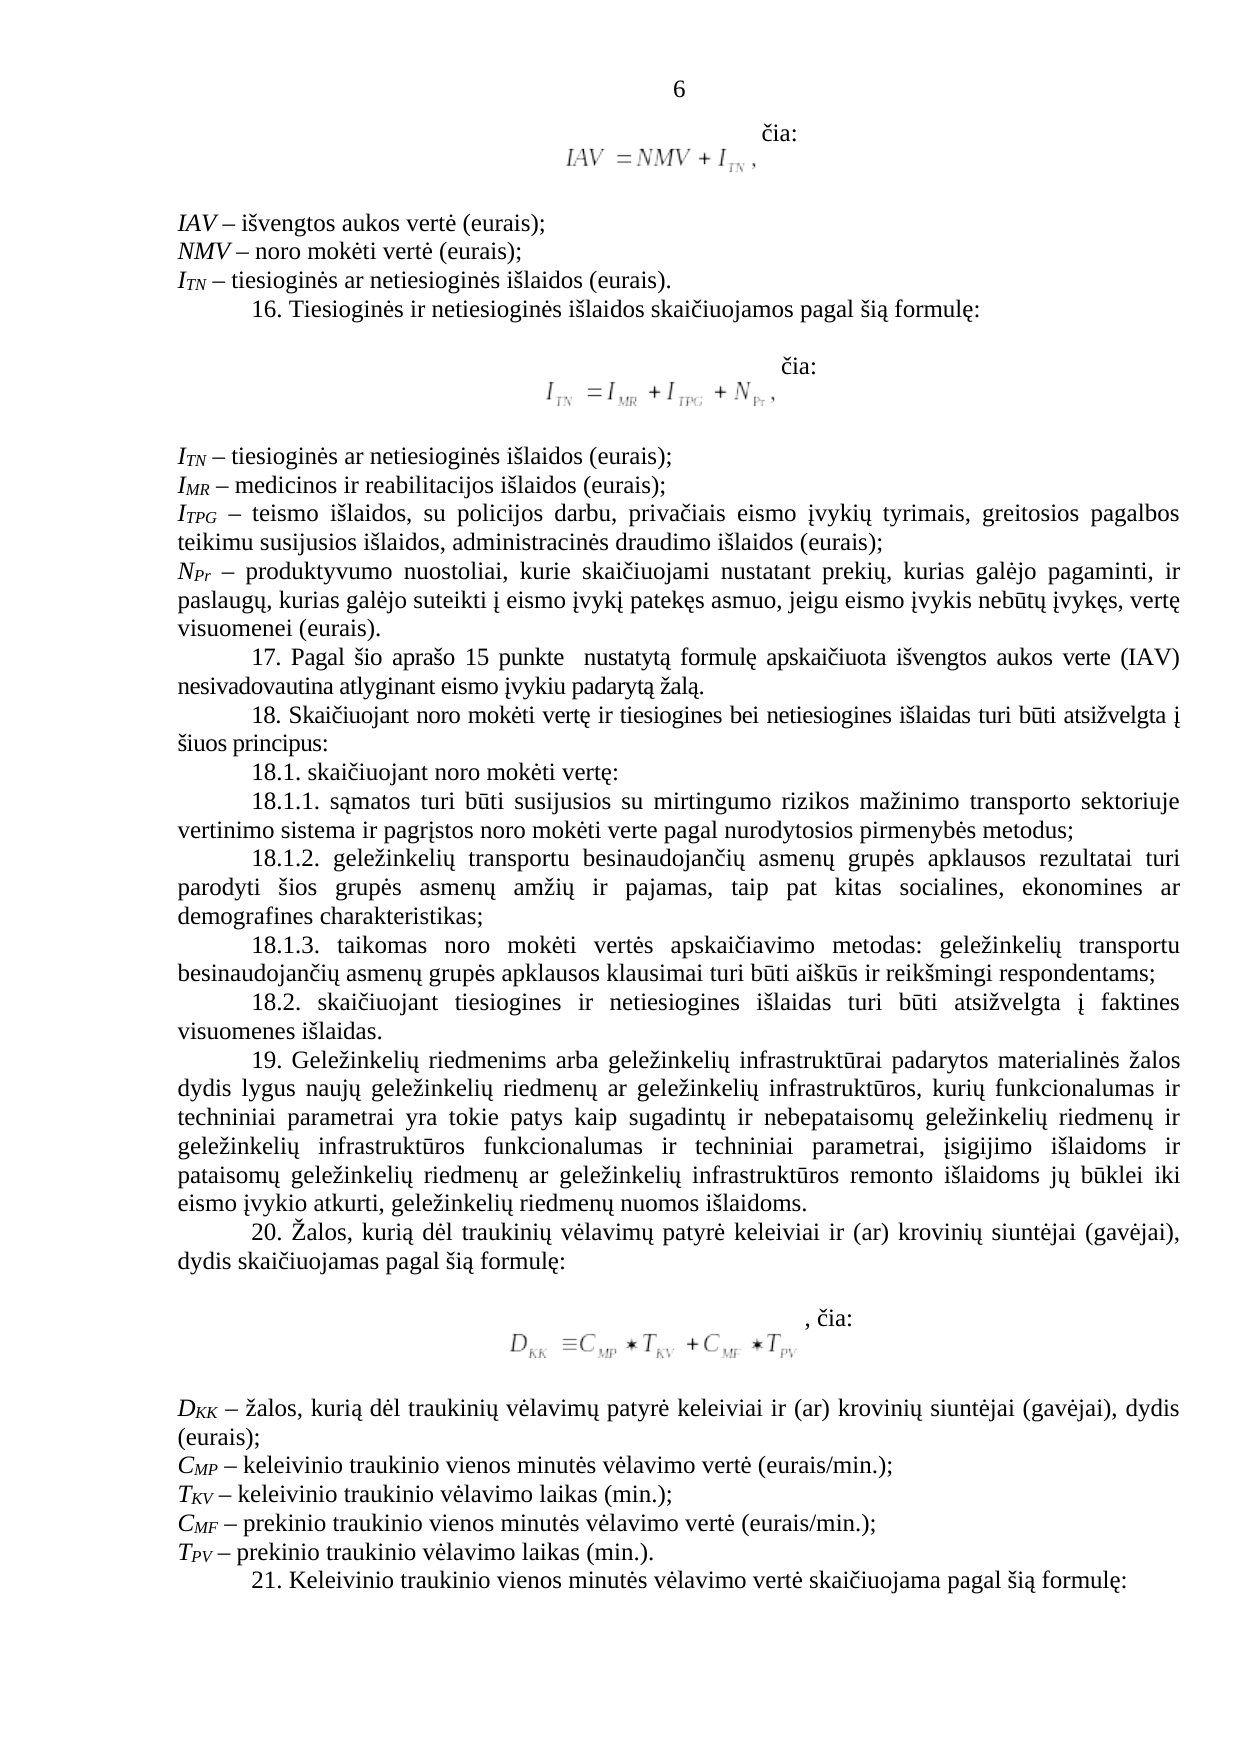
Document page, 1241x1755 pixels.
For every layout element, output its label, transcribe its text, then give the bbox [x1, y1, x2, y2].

text 18.1.2. geležinkelių transportu besinaudojančių asmenų grupės apklausos rezultatai turi parodyti šios grupės asmenų amžių ir pajamas, taip pat kitas socialines, ekonomines ar demografines charakteristikas; [177, 843, 1181, 930]
text TPV – prekinio traukinio vėlavimo laikas (min.). [177, 1537, 1181, 1566]
text NMV – noro mokėti vertė (eurais); [177, 236, 1181, 265]
text čia: [177, 351, 1181, 412]
text DKK – žalos, kurią dėl traukinių vėlavimų patyrė keleiviai ir (ar) krovinių siuntėjai (gavėjai), dydis (eurais); [177, 1393, 1181, 1451]
text 17. Pagal šio aprašo 15 punkte nustatytą formulę apskaičiuota išvengtos aukos verte (IAV) nesivadovautina atlyginant eismo įvykiu padarytą žalą. [177, 642, 1181, 700]
text ITPG – teismo išlaidos, su policijos darbu, privačiais eismo įvykių tyrimais, greitosios pagalbos teikimu susijusios išlaidos, administracinės draudimo išlaidos (eurais); [177, 498, 1181, 556]
text čia: [177, 118, 1181, 179]
text CMF – prekinio traukinio vienos minutės vėlavimo vertė (eurais/min.); [177, 1508, 1181, 1537]
text 18.1. skaičiuojant noro mokėti vertę: [177, 757, 1181, 786]
text 21. Keleivinio traukinio vienos minutės vėlavimo vertė skaičiuojama pagal šią formulę: [251, 1566, 1181, 1594]
text , čia: [177, 1303, 1181, 1364]
text IMR – medicinos ir reabilitacijos išlaidos (eurais); [177, 470, 1181, 498]
text CMP – keleivinio traukinio vienos minutės vėlavimo vertė (eurais/min.); [177, 1451, 1181, 1479]
text NPr – produktyvumo nuostoliai, kurie skaičiuojami nustatant prekių, kurias galėjo pagaminti, ir paslaugų, kurias galėjo suteikti į eismo įvykį patekęs asmuo, jeigu eismo įvykis nebūtų įvykęs, vertę visuomenei (eurais). [177, 556, 1181, 642]
text TKV – keleivinio traukinio vėlavimo laikas (min.); [177, 1479, 1181, 1508]
text 18.2. skaičiuojant tiesiogines ir netiesiogines išlaidas turi būti atsižvelgta į faktines visuomenes išlaidas. [177, 987, 1181, 1045]
text IAV – išvengtos aukos vertė (eurais); [177, 208, 1181, 236]
text 20. Žalos, kurią dėl traukinių vėlavimų patyrė keleiviai ir (ar) krovinių siuntėjai (gavėjai), dydis skaičiuojamas pagal šią formulę: [177, 1217, 1181, 1275]
text 18.1.3. taikomas noro mokėti vertės apskaičiavimo metodas: geležinkelių transportu besinaudojančių asmenų grupės apklausos klausimai turi būti aiškūs ir reikšmingi respondentams; [177, 930, 1181, 987]
text 18.1.1. sąmatos turi būti susijusios su mirtingumo rizikos mažinimo transporto sektoriuje vertinimo sistema ir pagrįstos noro mokėti verte pagal nurodytosios pirmenybės metodus; [177, 786, 1181, 843]
text ITN – tiesioginės ar netiesioginės išlaidos (eurais); [177, 441, 1181, 470]
text ITN – tiesioginės ar netiesioginės išlaidos (eurais). [177, 265, 1181, 294]
text 18. Skaičiuojant noro mokėti vertę ir tiesiogines bei netiesiogines išlaidas turi būti atsižvelgta į šiuos principus: [177, 700, 1181, 757]
text 16. Tiesioginės ir netiesioginės išlaidos skaičiuojamos pagal šią formulę: [177, 294, 1181, 323]
text 19. Geležinkelių riedmenims arba geležinkelių infrastruktūrai padarytos materialinės žalos dydis lygus naujų geležinkelių riedmenų ar geležinkelių infrastruktūros, kurių funkcionalumas ir techniniai parametrai yra tokie patys kaip sugadintų ir nebepataisomų geležinkelių riedmenų ir geležinkelių infrastruktūros funkcionalumas ir techniniai parametrai, įsigijimo išlaidoms ir pataisomų geležinkelių riedmenų ar geležinkelių infrastruktūros remonto išlaidoms jų būklei iki eismo įvykio atkurti, geležinkelių riedmenų nuomos išlaidoms. [177, 1045, 1181, 1217]
